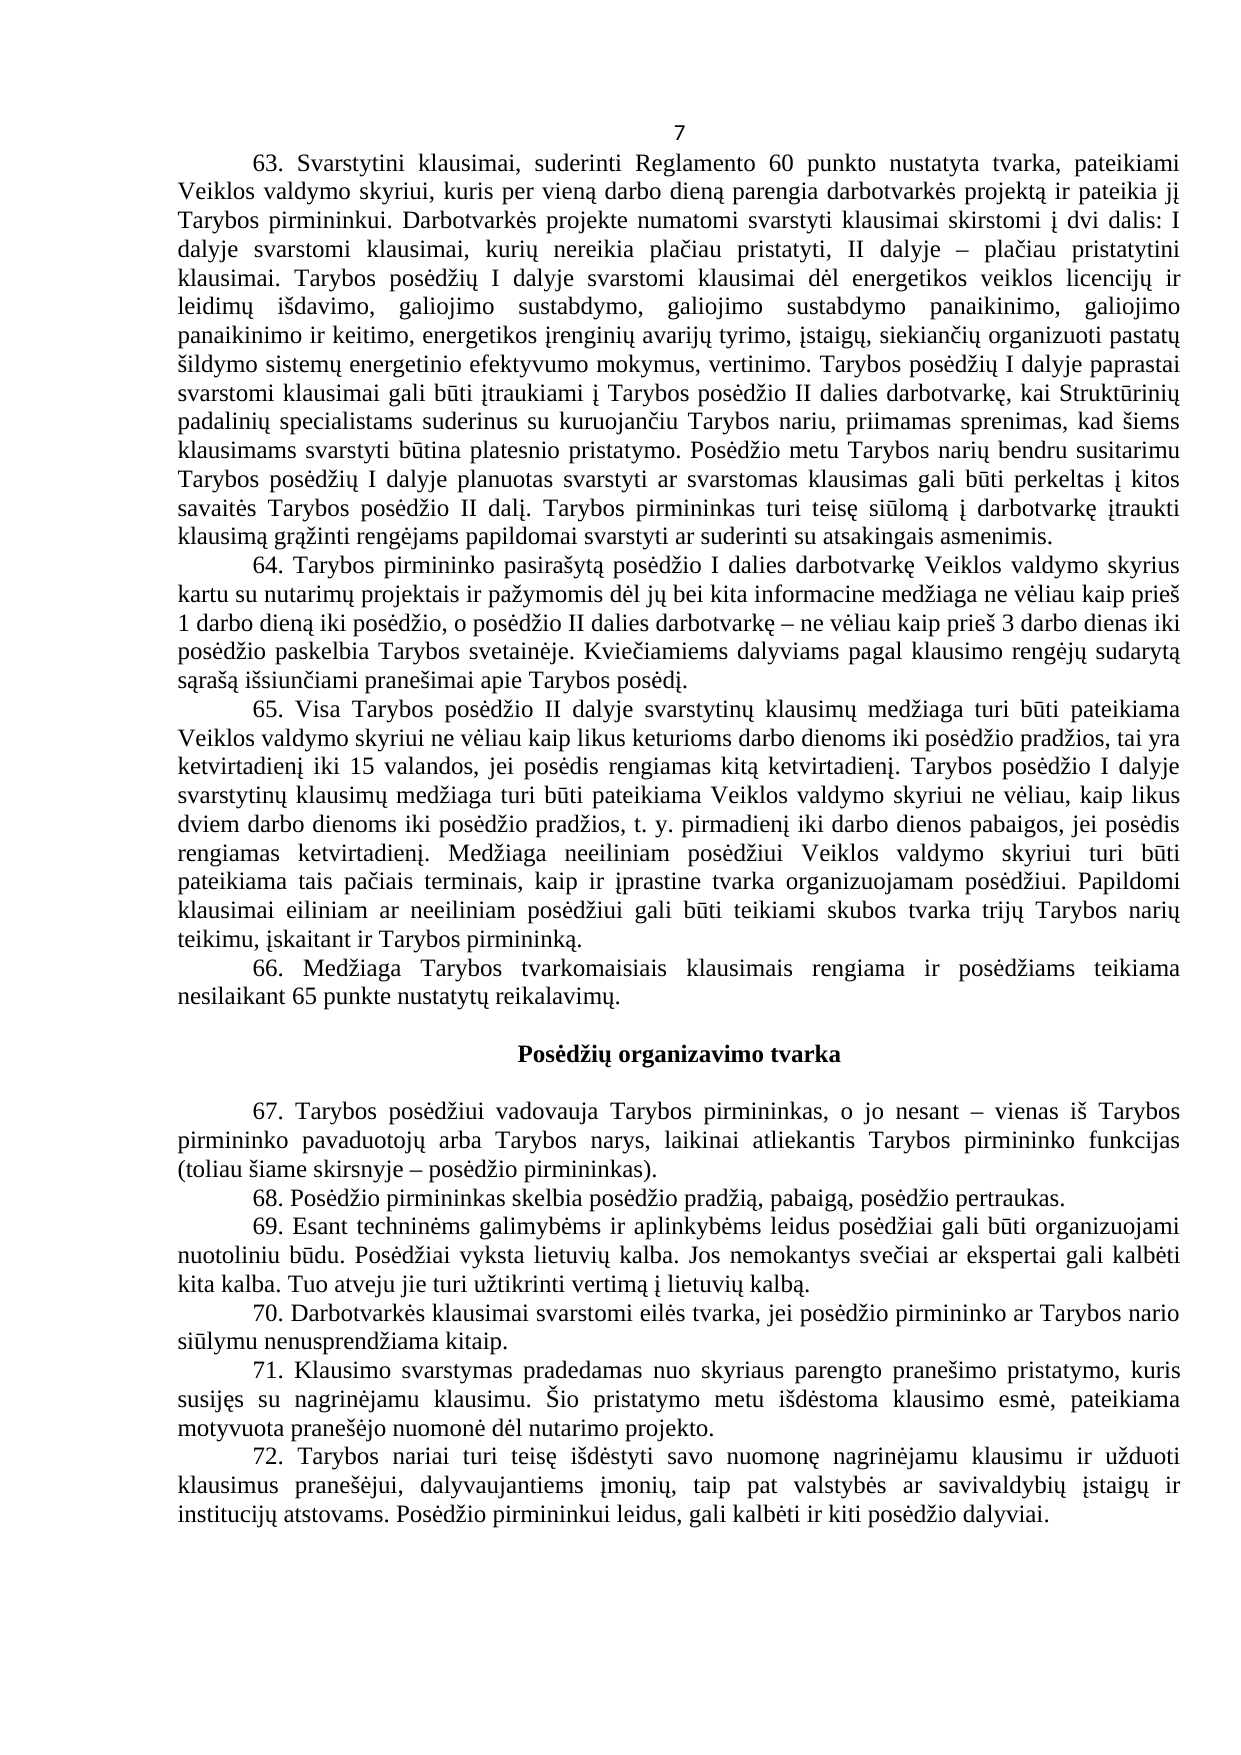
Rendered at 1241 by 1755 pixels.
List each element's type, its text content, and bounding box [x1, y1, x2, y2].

text 66. Medžiaga Tarybos tvarkomaisiais klausimais rengiama ir posėdžiams teikiama nesilaikant 65 punkte nustatytų reikalavimų. [177, 953, 1181, 1010]
text 71. Klausimo svarstymas pradedamas nuo skyriaus parengto pranešimo pristatymo, kuris susijęs su nagrinėjamu klausimu. Šio pristatymo metu išdėstoma klausimo esmė, pateikiama motyvuota pranešėjo nuomonė dėl nutarimo projekto. [177, 1355, 1181, 1441]
text 67. Tarybos posėdžiui vadovauja Tarybos pirmininkas, o jo nesant – vienas iš Tarybos pirmininko pavaduotojų arba Tarybos narys, laikinai atliekantis Tarybos pirmininko funkcijas (toliau šiame skirsnyje – posėdžio pirmininkas). [177, 1096, 1181, 1183]
text 63. Svarstytini klausimai, suderinti Reglamento 60 punkto nustatyta tvarka, pateikiami Veiklos valdymo skyriui, kuris per vieną darbo dieną parengia darbotvarkės projektą ir pateikia jį Tarybos pirmininkui. Darbotvarkės projekte numatomi svarstyti klausimai skirstomi į dvi dalis: I dalyje svarstomi klausimai, kurių nereikia plačiau pristatyti, II dalyje – plačiau pristatytini klausimai. Tarybos posėdžių I dalyje svarstomi klausimai dėl energetikos veiklos licencijų ir leidimų išdavimo, galiojimo sustabdymo, galiojimo sustabdymo panaikinimo, galiojimo panaikinimo ir keitimo, energetikos įrenginių avarijų tyrimo, įstaigų, siekiančių organizuoti pastatų šildymo sistemų energetinio efektyvumo mokymus, vertinimo. Tarybos posėdžių I dalyje paprastai svarstomi klausimai gali būti įtraukiami į Tarybos posėdžio II dalies darbotvarkę, kai Struktūrinių padalinių specialistams suderinus su kuruojančiu Tarybos nariu, priimamas sprenimas, kad šiems klausimams svarstyti būtina platesnio pristatymo. Posėdžio metu Tarybos narių bendru susitarimu Tarybos posėdžių I dalyje planuotas svarstyti ar svarstomas klausimas gali būti perkeltas į kitos savaitės Tarybos posėdžio II dalį. Tarybos pirmininkas turi teisę siūlomą į darbotvarkę įtraukti klausimą grąžinti rengėjams papildomai svarstyti ar suderinti su atsakingais asmenimis. [177, 148, 1181, 550]
text 69. Esant techninėms galimybėms ir aplinkybėms leidus posėdžiai gali būti organizuojami nuotoliniu būdu. Posėdžiai vyksta lietuvių kalba. Jos nemokantys svečiai ar ekspertai gali kalbėti kita kalba. Tuo atveju jie turi užtikrinti vertimą į lietuvių kalbą. [177, 1211, 1181, 1298]
text 72. Tarybos nariai turi teisę išdėstyti savo nuomonę nagrinėjamu klausimu ir užduoti klausimus pranešėjui, dalyvaujantiems įmonių, taip pat valstybės ar savivaldybių įstaigų ir institucijų atstovams. Posėdžio pirmininkui leidus, gali kalbėti ir kiti posėdžio dalyviai. [177, 1441, 1181, 1528]
text 68. Posėdžio pirmininkas skelbia posėdžio pradžią, pabaigą, posėdžio pertraukas. [177, 1183, 1181, 1211]
text 70. Darbotvarkės klausimai svarstomi eilės tvarka, jei posėdžio pirmininko ar Tarybos nario siūlymu nenusprendžiama kitaip. [177, 1298, 1181, 1355]
text 64. Tarybos pirmininko pasirašytą posėdžio I dalies darbotvarkę Veiklos valdymo skyrius kartu su nutarimų projektais ir pažymomis dėl jų bei kita informacine medžiaga ne vėliau kaip prieš 1 darbo dieną iki posėdžio, o posėdžio II dalies darbotvarkę – ne vėliau kaip prieš 3 darbo dienas iki posėdžio paskelbia Tarybos svetainėje. Kviečiamiems dalyviams pagal klausimo rengėjų sudarytą sąrašą išsiunčiami pranešimai apie Tarybos posėdį. [177, 550, 1181, 694]
text 65. Visa Tarybos posėdžio II dalyje svarstytinų klausimų medžiaga turi būti pateikiama Veiklos valdymo skyriui ne vėliau kaip likus keturioms darbo dienoms iki posėdžio pradžios, tai yra ketvirtadienį iki 15 valandos, jei posėdis rengiamas kitą ketvirtadienį. Tarybos posėdžio I dalyje svarstytinų klausimų medžiaga turi būti pateikiama Veiklos valdymo skyriui ne vėliau, kaip likus dviem darbo dienoms iki posėdžio pradžios, t. y. pirmadienį iki darbo dienos pabaigos, jei posėdis rengiamas ketvirtadienį. Medžiaga neeiliniam posėdžiui Veiklos valdymo skyriui turi būti pateikiama tais pačiais terminais, kaip ir įprastine tvarka organizuojamam posėdžiui. Papildomi klausimai eiliniam ar neeiliniam posėdžiui gali būti teikiami skubos tvarka trijų Tarybos narių teikimu, įskaitant ir Tarybos pirmininką. [177, 694, 1181, 953]
text Posėdžių organizavimo tvarka [177, 1039, 1181, 1068]
